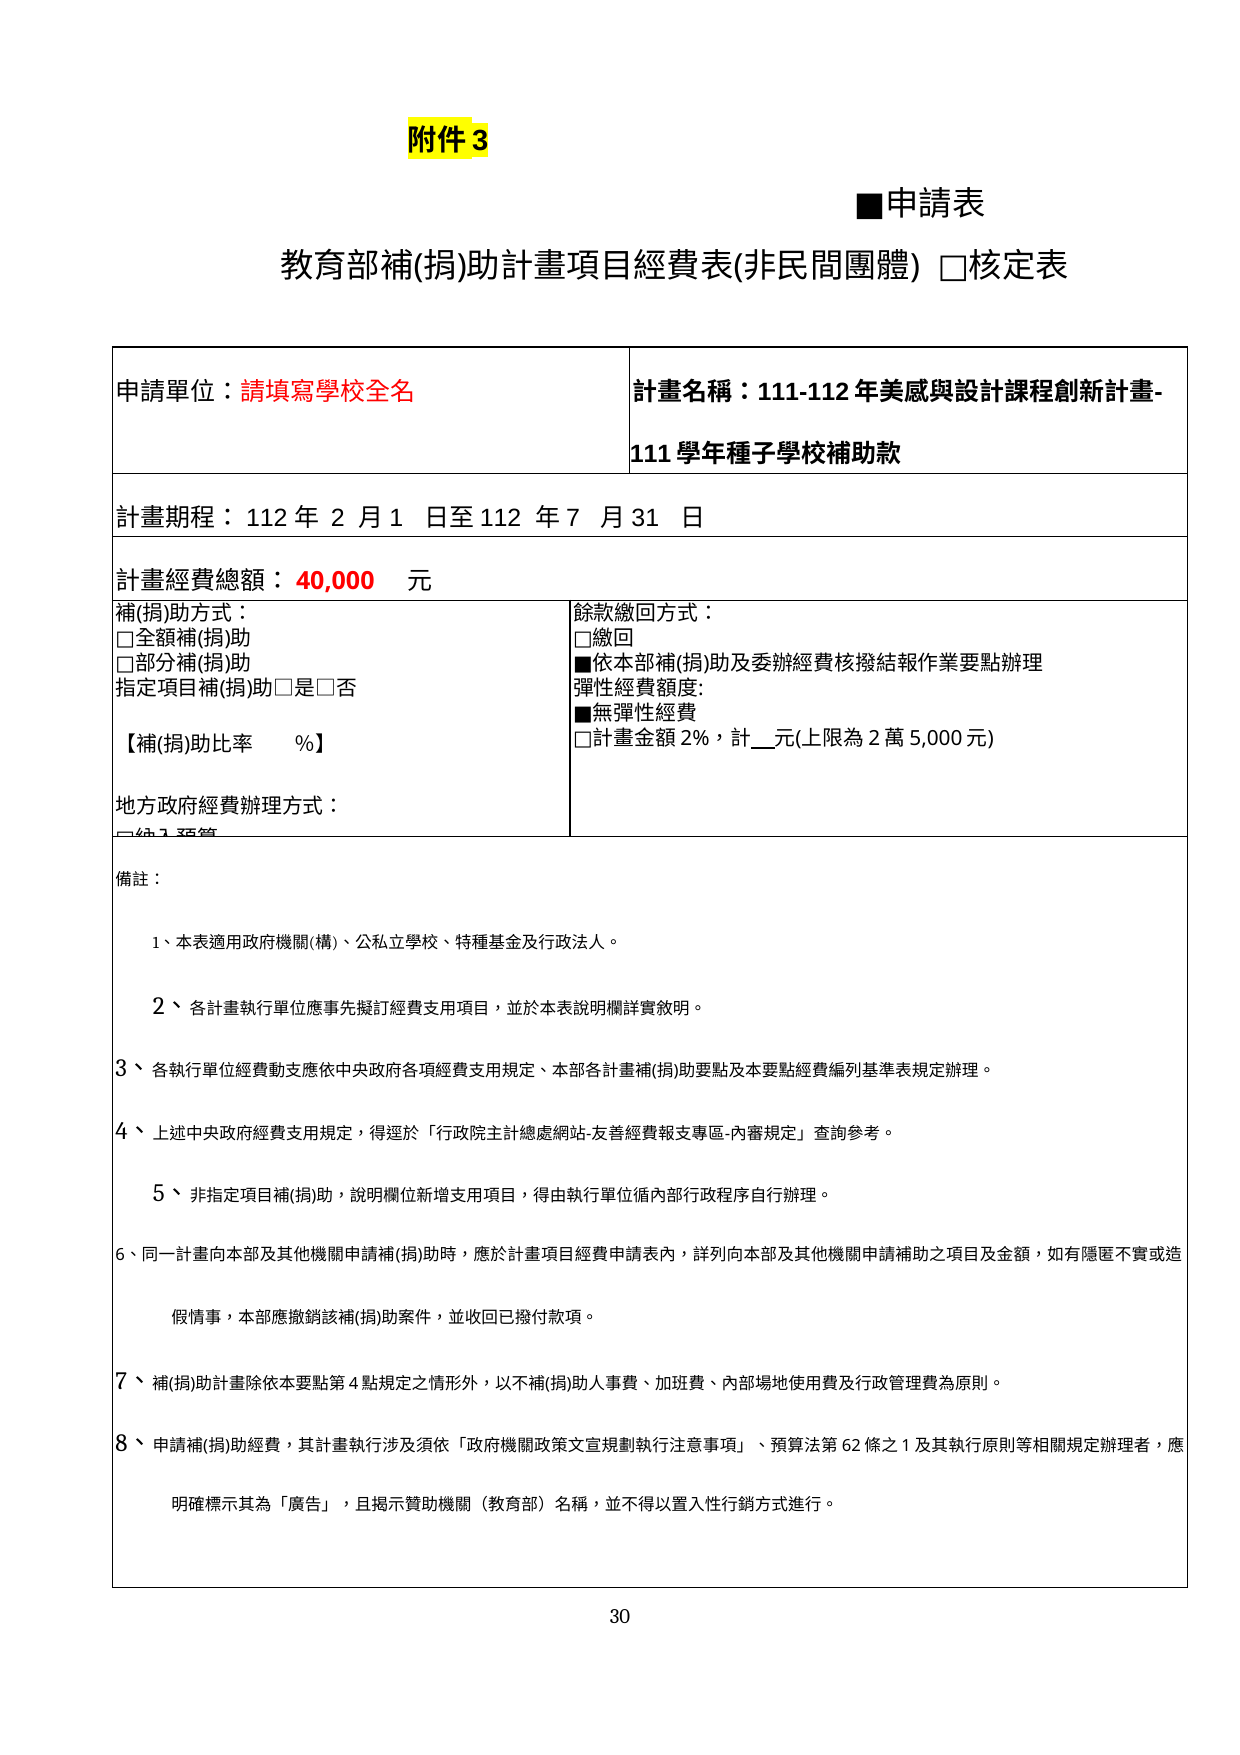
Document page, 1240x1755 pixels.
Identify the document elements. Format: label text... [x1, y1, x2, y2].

table_header ■申請表 [729, 96, 1104, 221]
table_cell 餘款繳回方式： □繳回 ■依本部補(捐)助及委辦經費核撥結報作業要點辦理 彈性經費額度: ■無彈性經費 □計畫金額2%，計 元(上限為2萬5,000元) [571, 601, 1187, 836]
table_cell [112, 221, 277, 284]
table_header [527, 96, 729, 221]
table_cell 教育部補(捐)助計畫項目經費表(非民間團體) □核定表 [277, 221, 1104, 284]
table_cell 計畫名稱：111-112年美感與設計課程創新計畫-111學年種子學校補助款 [630, 348, 1187, 472]
table_cell [112, 284, 277, 346]
table_cell 計畫期程： 112 年 2 月 1 日至 112 年 7 月 31 日 [113, 474, 1187, 536]
table_cell 補(捐)助方式： □全額補(捐)助 □部分補(捐)助 指定項目補(捐)助□是□否 【補(捐)助比率 ％】 地方政府經費辦理方式： □納入預算 □代收代付 □非屬地方政府 [113, 601, 569, 836]
table_cell [527, 284, 729, 346]
table_header [112, 96, 277, 221]
table_cell 計畫經費總額： 40,000 元 [113, 537, 1187, 599]
table_cell [1104, 221, 1187, 284]
table_header [277, 96, 405, 221]
table_cell 備註： 本表適用政府機關(構)、公私立學校、特種基金及行政法人。 各計畫執行單位應事先擬訂經費支用項目，並於本表說明欄詳實敘明。 各執行單位經費動支應依中央政府各項經費支用規定、本部各計畫補(捐)助要點及本要點經費編列基準表規定辦理。 上述中央政府經費支用規定，得逕於「行政院主計總處網站-友善經費報支專區-內審規定」查詢參考。 非指定項目補(捐)助，說明欄位新增支用項目，得由執行單位循內部行政程序自行辦理。 同一計畫向本部及其他機關申請補(捐)助時，應於計畫項目經費申請表內，詳列向本部及其他機關申請補助之項目及金額，如有隱匿不實或造假情事，本部應撤銷該補(捐)助案件，並收回已撥付款項。 補(捐)助計畫除依本要點第4點規定之情形外，以不補(捐)助人事費、加班費、內部場地使用費及行政管理費為原則。 申請補(捐)助經費，其計畫執行涉及須依「政府機關政策文宣規劃執行注意事項」、預算法第62條之1及其執行原則等相關規定辦理者，應明確標示其為「廣告」，且揭示贊助機關（教育部）名稱，並不得以置入性行銷方式進行。 [113, 837, 1187, 1587]
table_cell [1104, 284, 1187, 346]
table_cell [405, 284, 527, 346]
table_header 附件3 [405, 96, 527, 221]
table_header [1104, 96, 1187, 221]
table_cell 申請單位：請填寫學校全名 [113, 348, 629, 472]
table_cell [729, 284, 1104, 346]
table_cell [277, 284, 405, 346]
